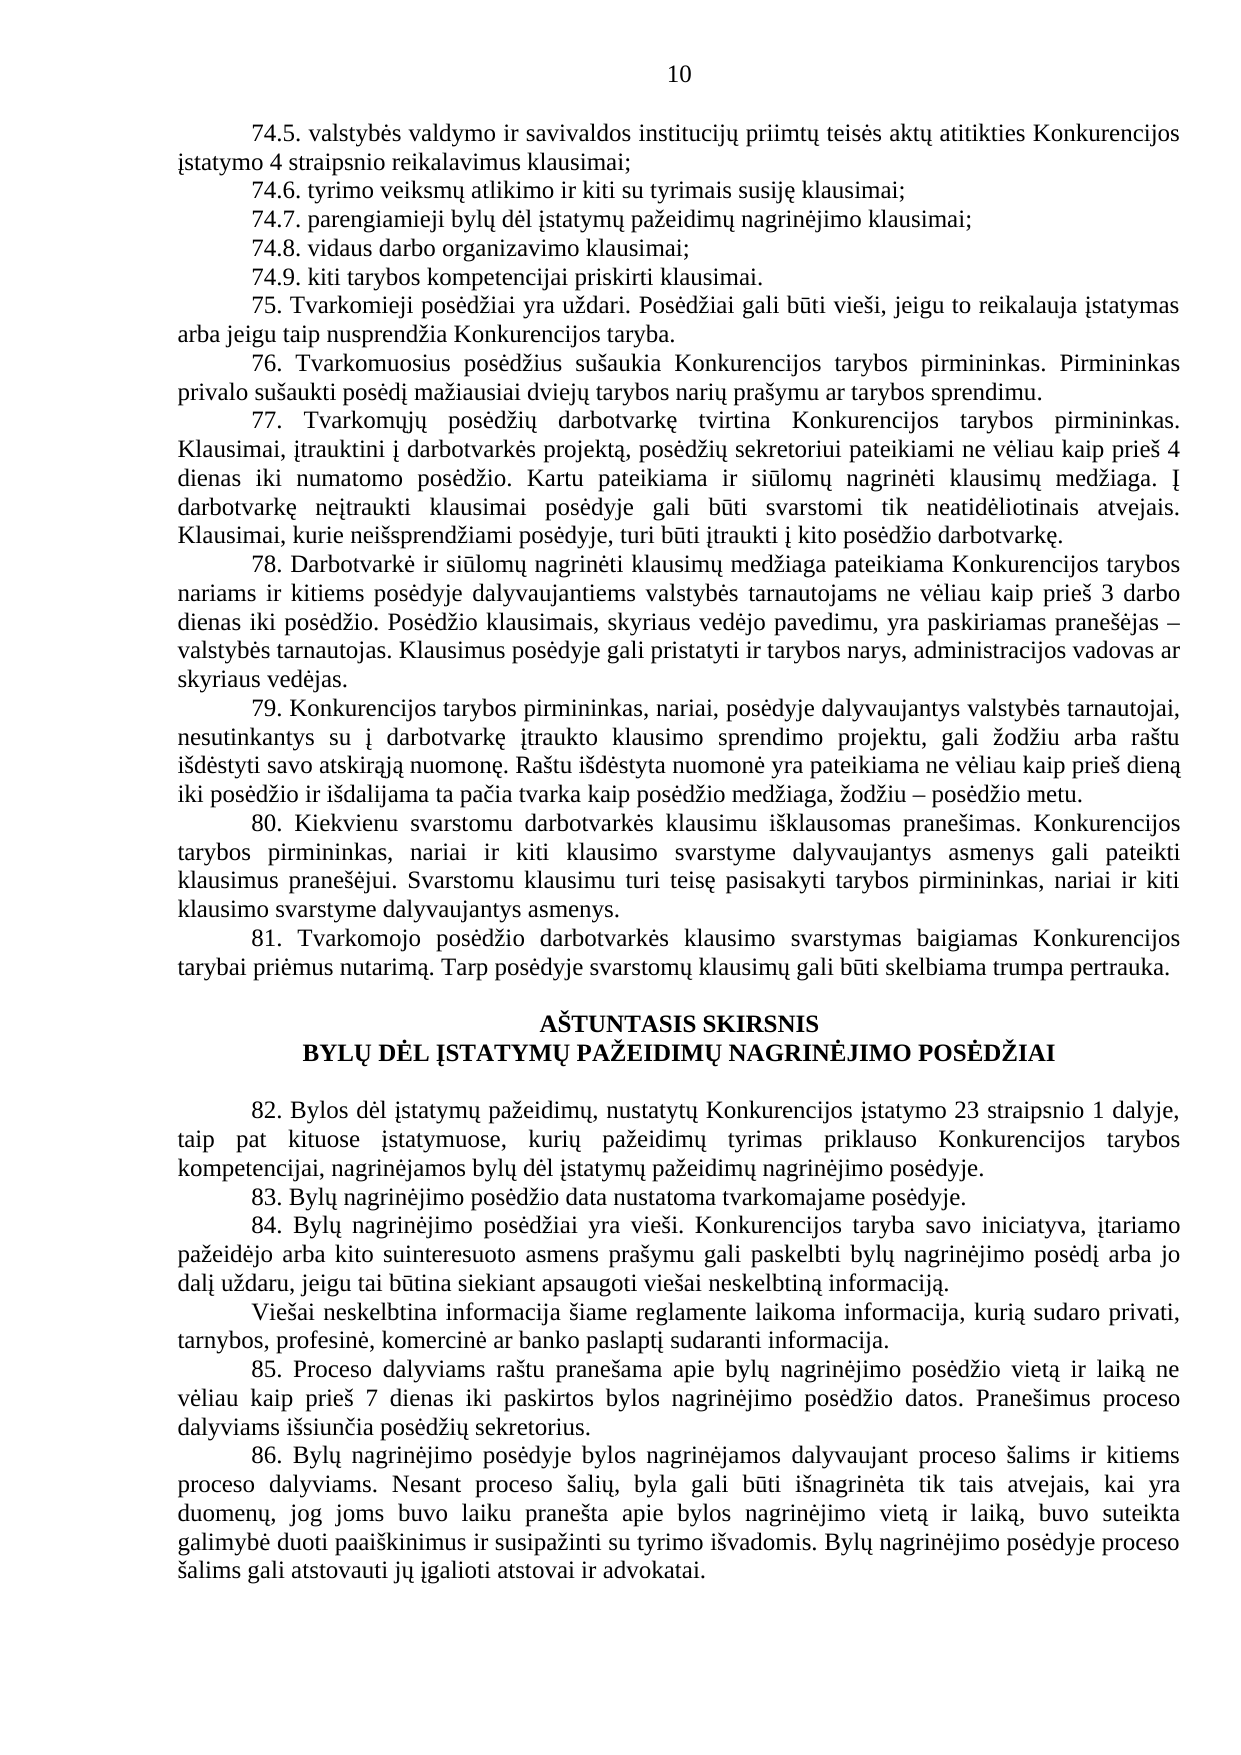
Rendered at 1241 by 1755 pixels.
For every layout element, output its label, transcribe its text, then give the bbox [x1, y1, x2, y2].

text 82. Bylos dėl įstatymų pažeidimų, nustatytų Konkurencijos įstatymo 23 straipsnio 1 dalyje, taip pat kituose įstatymuose, kurių pažeidimų tyrimas priklauso Konkurencijos tarybos kompetencijai, nagrinėjamos bylų dėl įstatymų pažeidimų nagrinėjimo posėdyje. [177, 1096, 1181, 1182]
text 74.6. tyrimo veiksmų atlikimo ir kiti su tyrimais susiję klausimai; [177, 176, 1181, 204]
text 80. Kiekvienu svarstomu darbotvarkės klausimu išklausomas pranešimas. Konkurencijos tarybos pirmininkas, nariai ir kiti klausimo svarstyme dalyvaujantys asmenys gali pateikti klausimus pranešėjui. Svarstomu klausimu turi teisę pasisakyti tarybos pirmininkas, nariai ir kiti klausimo svarstyme dalyvaujantys asmenys. [177, 808, 1181, 923]
text 74.5. valstybės valdymo ir savivaldos institucijų priimtų teisės aktų atitikties Konkurencijos įstatymo 4 straipsnio reikalavimus klausimai; [177, 118, 1181, 176]
text 74.7. parengiamieji bylų dėl įstatymų pažeidimų nagrinėjimo klausimai; [177, 204, 1181, 233]
text 83. Bylų nagrinėjimo posėdžio data nustatoma tvarkomajame posėdyje. [177, 1182, 1181, 1211]
text 79. Konkurencijos tarybos pirmininkas, nariai, posėdyje dalyvaujantys valstybės tarnautojai, nesutinkantys su į darbotvarkę įtraukto klausimo sprendimo projektu, gali žodžiu arba raštu išdėstyti savo atskirąją nuomonę. Raštu išdėstyta nuomonė yra pateikiama ne vėliau kaip prieš dieną iki posėdžio ir išdalijama ta pačia tvarka kaip posėdžio medžiaga, žodžiu – posėdžio metu. [177, 693, 1181, 808]
text 86. Bylų nagrinėjimo posėdyje bylos nagrinėjamos dalyvaujant proceso šalims ir kitiems proceso dalyviams. Nesant proceso šalių, byla gali būti išnagrinėta tik tais atvejais, kai yra duomenų, jog joms buvo laiku pranešta apie bylos nagrinėjimo vietą ir laiką, buvo suteikta galimybė duoti paaiškinimus ir susipažinti su tyrimo išvadomis. Bylų nagrinėjimo posėdyje proceso šalims gali atstovauti jų įgalioti atstovai ir advokatai. [177, 1441, 1181, 1584]
text BYLŲ DĖL ĮSTATYMŲ PAŽEIDIMŲ NAGRINĖJIMO POSĖDŽIAI [177, 1038, 1181, 1067]
text AŠTUNTASIS SKIRSNIS [177, 1009, 1181, 1038]
text 77. Tvarkomųjų posėdžių darbotvarkę tvirtina Konkurencijos tarybos pirmininkas. Klausimai, įtrauktini į darbotvarkės projektą, posėdžių sekretoriui pateikiami ne vėliau kaip prieš 4 dienas iki numatomo posėdžio. Kartu pateikiama ir siūlomų nagrinėti klausimų medžiaga. Į darbotvarkę neįtraukti klausimai posėdyje gali būti svarstomi tik neatidėliotinais atvejais. Klausimai, kurie neišsprendžiami posėdyje, turi būti įtraukti į kito posėdžio darbotvarkę. [177, 406, 1181, 549]
text Viešai neskelbtina informacija šiame reglamente laikoma informacija, kurią sudaro privati, tarnybos, profesinė, komercinė ar banko paslaptį sudaranti informacija. [177, 1297, 1181, 1354]
text 74.9. kiti tarybos kompetencijai priskirti klausimai. [177, 262, 1181, 291]
text 74.8. vidaus darbo organizavimo klausimai; [177, 233, 1181, 262]
text 85. Proceso dalyviams raštu pranešama apie bylų nagrinėjimo posėdžio vietą ir laiką ne vėliau kaip prieš 7 dienas iki paskirtos bylos nagrinėjimo posėdžio datos. Pranešimus proceso dalyviams išsiunčia posėdžių sekretorius. [177, 1354, 1181, 1441]
text 76. Tvarkomuosius posėdžius sušaukia Konkurencijos tarybos pirmininkas. Pirmininkas privalo sušaukti posėdį mažiausiai dviejų tarybos narių prašymu ar tarybos sprendimu. [177, 348, 1181, 406]
text 81. Tvarkomojo posėdžio darbotvarkės klausimo svarstymas baigiamas Konkurencijos tarybai priėmus nutarimą. Tarp posėdyje svarstomų klausimų gali būti skelbiama trumpa pertrauka. [177, 923, 1181, 981]
text 84. Bylų nagrinėjimo posėdžiai yra vieši. Konkurencijos taryba savo iniciatyva, įtariamo pažeidėjo arba kito suinteresuoto asmens prašymu gali paskelbti bylų nagrinėjimo posėdį arba jo dalį uždaru, jeigu tai būtina siekiant apsaugoti viešai neskelbtiną informaciją. [177, 1211, 1181, 1297]
text 78. Darbotvarkė ir siūlomų nagrinėti klausimų medžiaga pateikiama Konkurencijos tarybos nariams ir kitiems posėdyje dalyvaujantiems valstybės tarnautojams ne vėliau kaip prieš 3 darbo dienas iki posėdžio. Posėdžio klausimais, skyriaus vedėjo pavedimu, yra paskiriamas pranešėjas – valstybės tarnautojas. Klausimus posėdyje gali pristatyti ir tarybos narys, administracijos vadovas ar skyriaus vedėjas. [177, 549, 1181, 693]
text 75. Tvarkomieji posėdžiai yra uždari. Posėdžiai gali būti vieši, jeigu to reikalauja įstatymas arba jeigu taip nusprendžia Konkurencijos taryba. [177, 291, 1181, 348]
